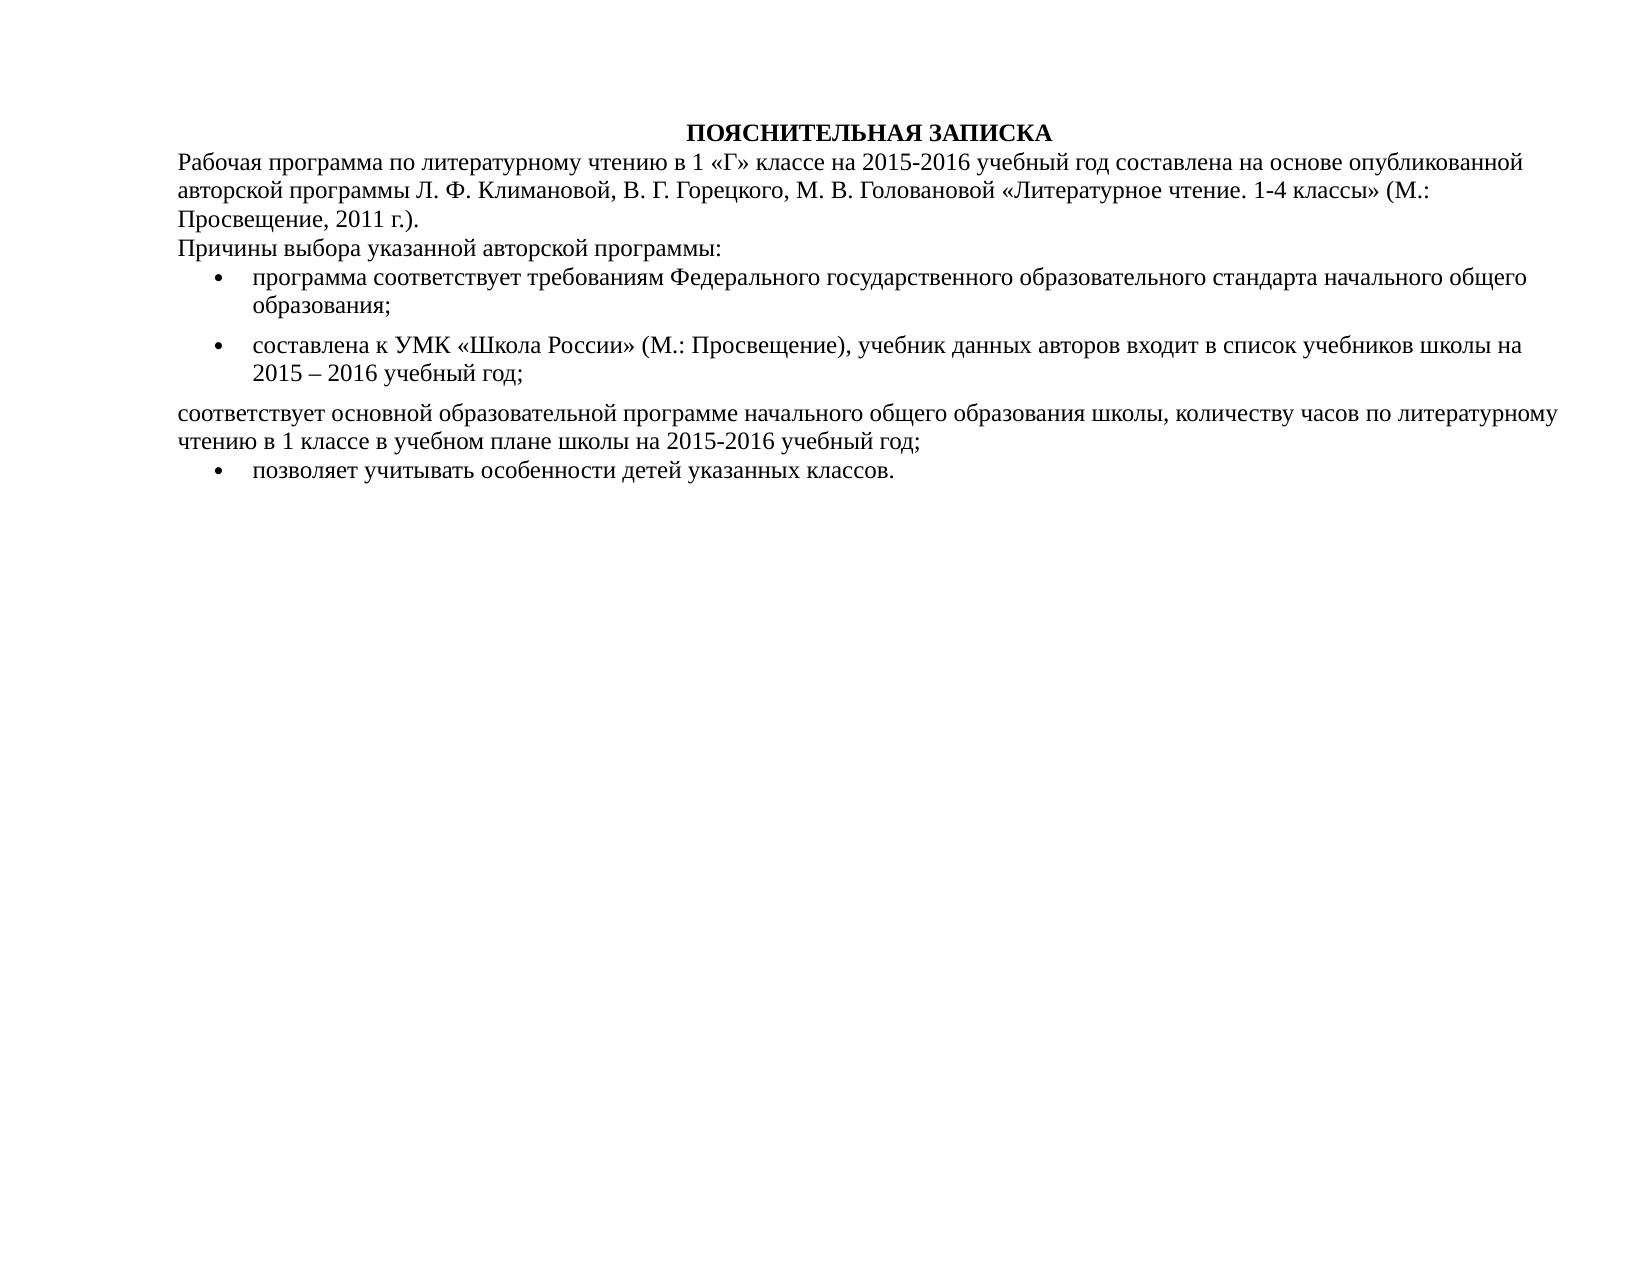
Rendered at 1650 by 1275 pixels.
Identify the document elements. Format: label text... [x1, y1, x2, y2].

text Рабочая программа по литературному чтению в 1 «Г» классе на 2015-2016 учебный год составлена на основе опубликованной авторской программы Л. Ф. Климановой, В. Г. Горецкого, М. В. Головановой «Литературное чтение. 1-4 классы» (М.: Просвещение, 2011 г.). [177, 147, 1561, 233]
text ПОЯСНИТЕЛЬНАЯ ЗАПИСКА [177, 118, 1561, 147]
text Причины выбора указанной авторской программы: [177, 233, 1561, 262]
list составлена к УМК «Школа России» (М.: Просвещение), учебник данных авторов входит в список учебников школы на 2015 – 2016 учебный год; [215, 330, 1561, 387]
list программа соответствует требованиям Федерального государственного образовательного стандарта начального общего образования; [215, 262, 1561, 319]
text соответствует основной образовательной программе начального общего образования школы, количеству часов по литературному чтению в 1 классе в учебном плане школы на 2015-2016 учебный год; [177, 398, 1561, 455]
list позволяет учитывать особенности детей указанных классов. [215, 455, 1561, 484]
